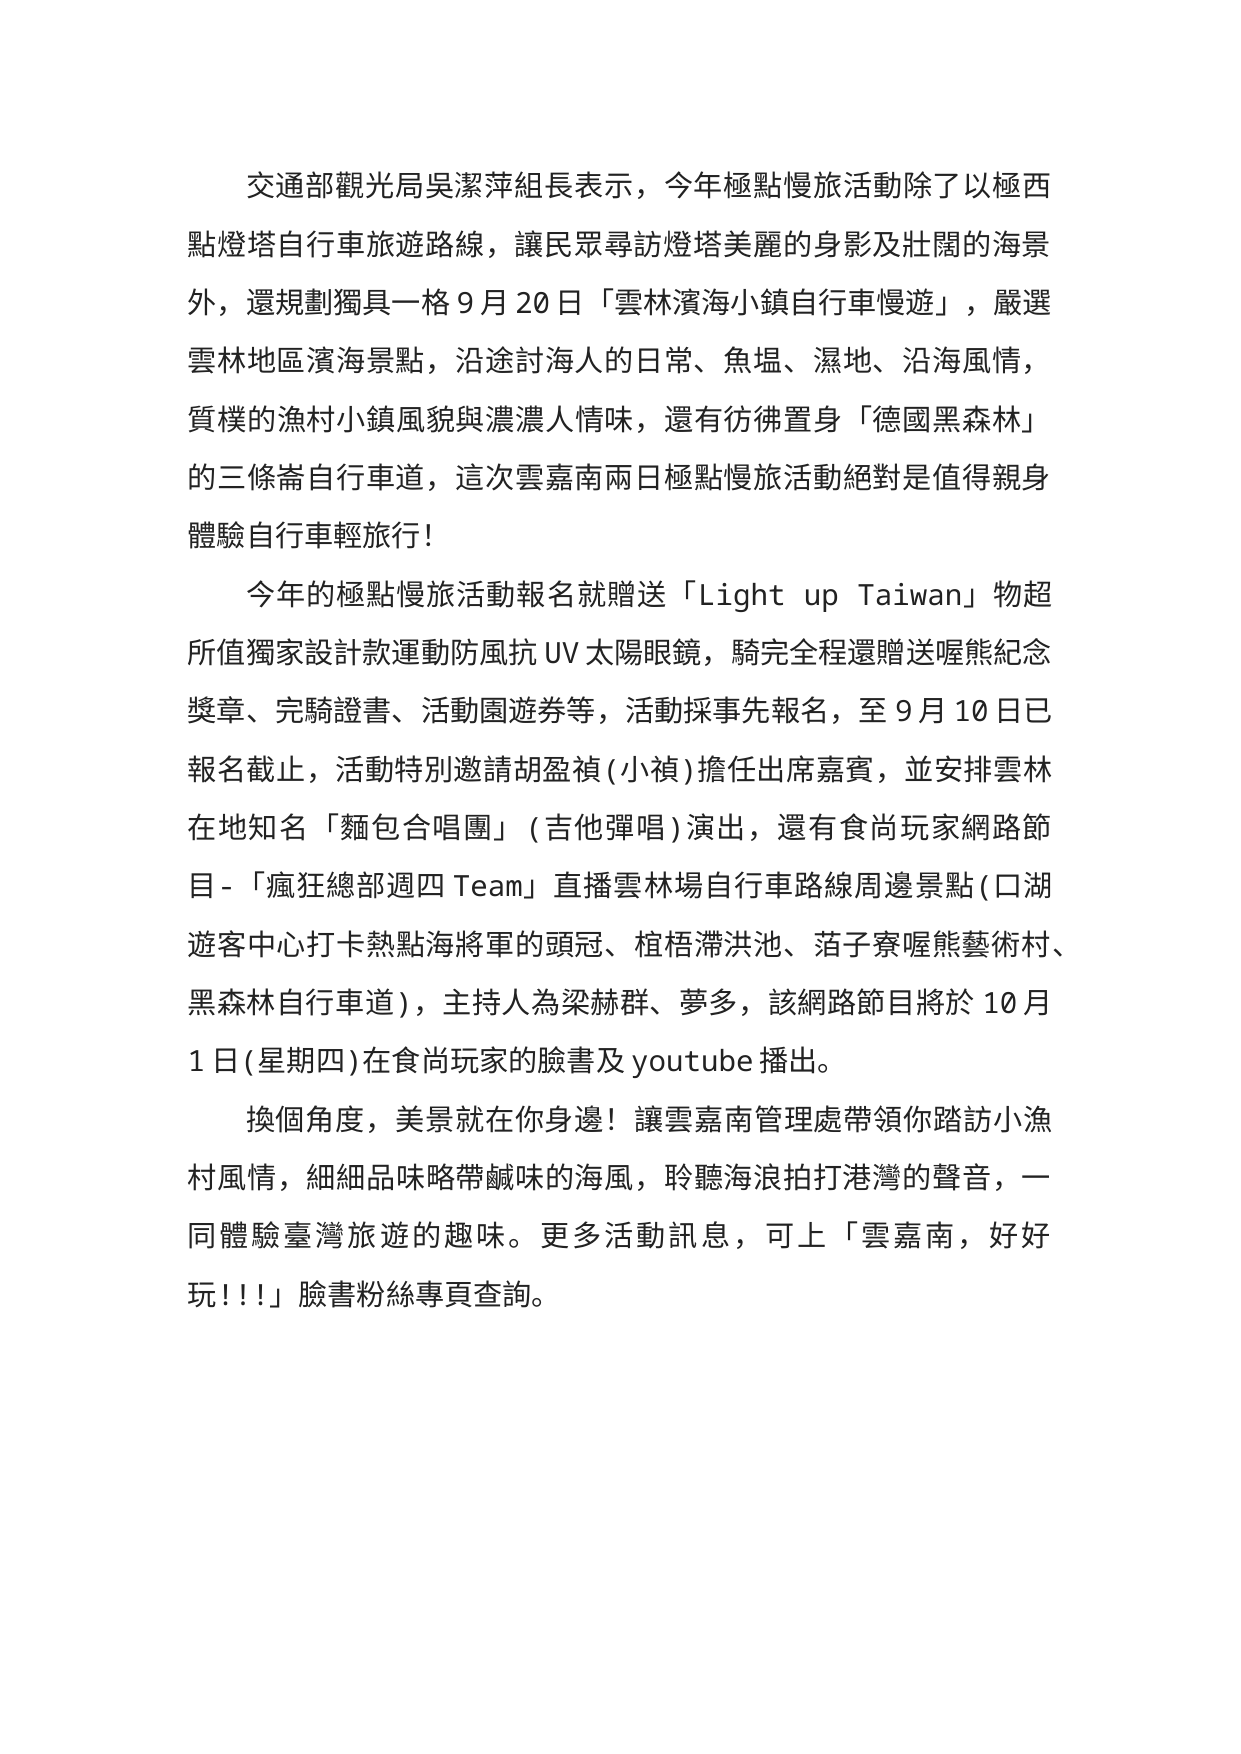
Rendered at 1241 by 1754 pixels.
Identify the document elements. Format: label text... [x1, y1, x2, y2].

text 換個角度，美景就在你身邊！讓雲嘉南管理處帶領你踏訪小漁村風情，細細品味略帶鹹味的海風，聆聽海浪拍打港灣的聲音，一同體驗臺灣旅遊的趣味。更多活動訊息，可上「雲嘉南，好好玩!!!」臉書粉絲專頁查詢。 [187, 1083, 1053, 1317]
text 交通部觀光局吳潔萍組長表示，今年極點慢旅活動除了以極西點燈塔自行車旅遊路線，讓民眾尋訪燈塔美麗的身影及壯闊的海景外，還規劃獨具一格9月20日「雲林濱海小鎮自行車慢遊」，嚴選雲林地區濱海景點，沿途討海人的日常、魚塭、濕地、沿海風情，質樸的漁村小鎮風貌與濃濃人情味，還有彷彿置身「德國黑森林」的三條崙自行車道，這次雲嘉南兩日極點慢旅活動絕對是值得親身體驗自行車輕旅行！ [187, 150, 1053, 558]
text 今年的極點慢旅活動報名就贈送「Light up Taiwan」物超所值獨家設計款運動防風抗UV太陽眼鏡，騎完全程還贈送喔熊紀念獎章、完騎證書、活動園遊券等，活動採事先報名，至9月10日已報名截止，活動特別邀請胡盈禎(小禎)擔任出席嘉賓，並安排雲林在地知名「麵包合唱團」(吉他彈唱)演出，還有食尚玩家網路節目-「瘋狂總部週四Team」直播雲林場自行車路線周邊景點(口湖遊客中心打卡熱點海將軍的頭冠、椬梧滯洪池、萡子寮喔熊藝術村、黑森林自行車道)，主持人為梁赫群、夢多，該網路節目將於10月1日(星期四)在食尚玩家的臉書及youtube播出。 [187, 558, 1053, 1083]
